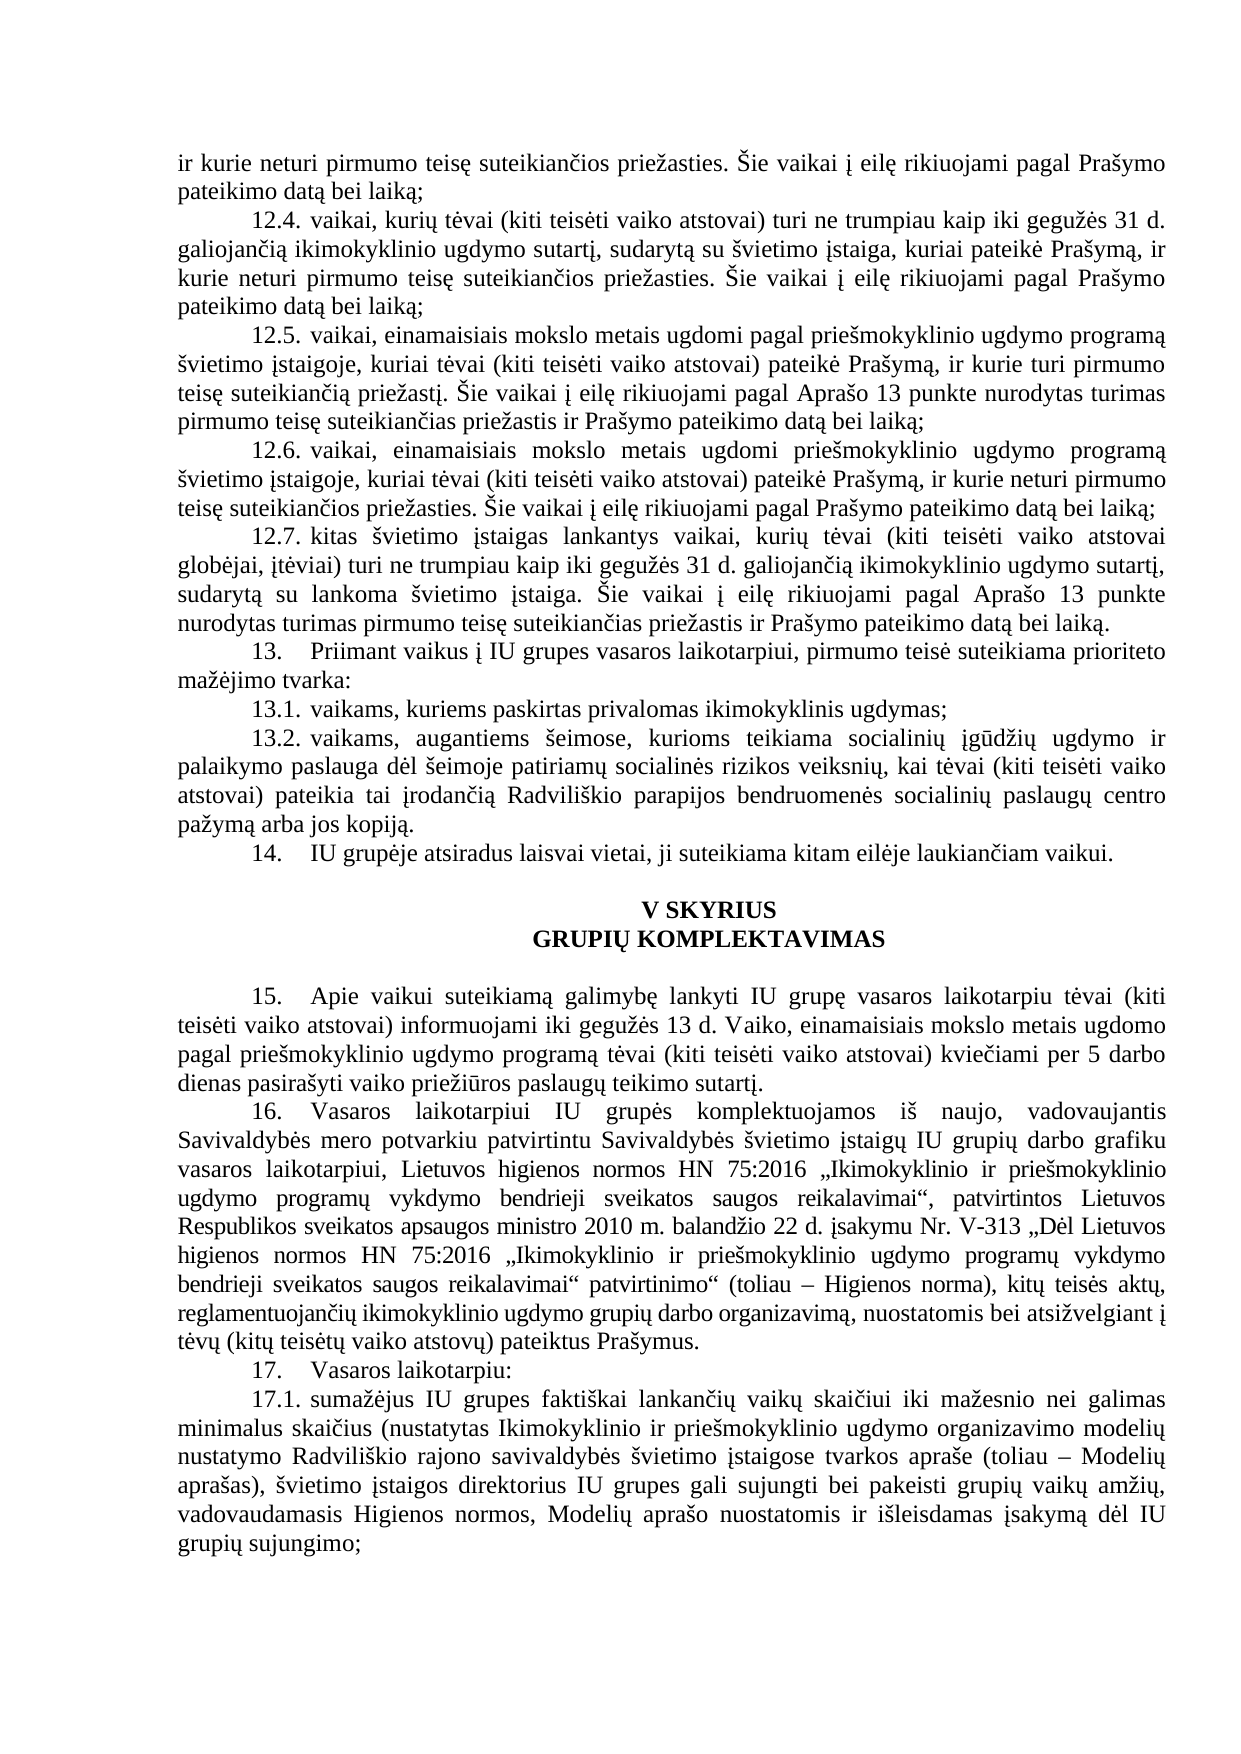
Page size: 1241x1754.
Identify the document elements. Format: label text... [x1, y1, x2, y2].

list Priimant vaikus į IU grupes vasaros laikotarpiui, pirmumo teisė suteikiama prioriteto mažėjimo tvarka: [177, 636, 1167, 694]
list vaikams, augantiems šeimose, kurioms teikiama socialinių įgūdžių ugdymo ir palaikymo paslauga dėl šeimoje patiriamų socialinės rizikos veiksnių, kai tėvai (kiti teisėti vaiko atstovai) pateikia tai įrodančią Radviliškio parapijos bendruomenės socialinių paslaugų centro pažymą arba jos kopiją. [177, 723, 1167, 838]
list vaikai, einamaisiais mokslo metais ugdomi priešmokyklinio ugdymo programą švietimo įstaigoje, kuriai tėvai (kiti teisėti vaiko atstovai) pateikė Prašymą, ir kurie neturi pirmumo teisę suteikiančios priežasties. Šie vaikai į eilę rikiuojami pagal Prašymo pateikimo datą bei laiką; [177, 435, 1167, 521]
list Vasaros laikotarpiui IU grupės komplektuojamos iš naujo, vadovaujantis Savivaldybės mero potvarkiu patvirtintu Savivaldybės švietimo įstaigų IU grupių darbo grafiku vasaros laikotarpiui, Lietuvos higienos normos HN 75:2016 „Ikimokyklinio ir priešmokyklinio ugdymo programų vykdymo bendrieji sveikatos saugos reikalavimai“, patvirtintos Lietuvos Respublikos sveikatos apsaugos ministro 2010 m. balandžio 22 d. įsakymu Nr. V-313 „Dėl Lietuvos higienos normos HN 75:2016 „Ikimokyklinio ir priešmokyklinio ugdymo programų vykdymo bendrieji sveikatos saugos reikalavimai“ patvirtinimo“ (toliau – Higienos norma), kitų teisės aktų, reglamentuojančių ikimokyklinio ugdymo grupių darbo organizavimą, nuostatomis bei atsižvelgiant į tėvų (kitų teisėtų vaiko atstovų) pateiktus Prašymus. [177, 1096, 1167, 1355]
list vaikams, kuriems paskirtas privalomas ikimokyklinis ugdymas; [177, 694, 1167, 723]
text V SKYRIUS [177, 895, 1167, 924]
list vaikai, einamaisiais mokslo metais ugdomi pagal priešmokyklinio ugdymo programą švietimo įstaigoje, kuriai tėvai (kiti teisėti vaiko atstovai) pateikė Prašymą, ir kurie turi pirmumo teisę suteikiančią priežastį. Šie vaikai į eilę rikiuojami pagal Aprašo 13 punkte nurodytas turimas pirmumo teisę suteikiančias priežastis ir Prašymo pateikimo datą bei laiką; [177, 320, 1167, 435]
list vaikai, kurių tėvai (kiti teisėti vaiko atstovai) turi ne trumpiau kaip iki gegužės 31 d. galiojančią ikimokyklinio ugdymo sutartį, sudarytą su švietimo įstaiga, kuriai pateikė Prašymą, ir kurie neturi pirmumo teisę suteikiančios priežasties. Šie vaikai į eilę rikiuojami pagal Prašymo pateikimo datą bei laiką; [177, 205, 1167, 320]
list Apie vaikui suteikiamą galimybę lankyti IU grupę vasaros laikotarpiu tėvai (kiti teisėti vaiko atstovai) informuojami iki gegužės 13 d. Vaiko, einamaisiais mokslo metais ugdomo pagal priešmokyklinio ugdymo programą tėvai (kiti teisėti vaiko atstovai) kviečiami per 5 darbo dienas pasirašyti vaiko priežiūros paslaugų teikimo sutartį. [177, 981, 1167, 1096]
list ir kurie neturi pirmumo teisę suteikiančios priežasties. Šie vaikai į eilę rikiuojami pagal Prašymo pateikimo datą bei laiką; [177, 148, 1167, 205]
text GRUPIŲ KOMPLEKTAVIMAS [177, 924, 1167, 953]
list Vasaros laikotarpiu: [177, 1355, 1167, 1384]
list IU grupėje atsiradus laisvai vietai, ji suteikiama kitam eilėje laukiančiam vaikui. [177, 838, 1167, 866]
list kitas švietimo įstaigas lankantys vaikai, kurių tėvai (kiti teisėti vaiko atstovai globėjai, įtėviai) turi ne trumpiau kaip iki gegužės 31 d. galiojančią ikimokyklinio ugdymo sutartį, sudarytą su lankoma švietimo įstaiga. Šie vaikai į eilę rikiuojami pagal Aprašo 13 punkte nurodytas turimas pirmumo teisę suteikiančias priežastis ir Prašymo pateikimo datą bei laiką. [177, 521, 1167, 636]
list sumažėjus IU grupes faktiškai lankančių vaikų skaičiui iki mažesnio nei galimas minimalus skaičius (nustatytas Ikimokyklinio ir priešmokyklinio ugdymo organizavimo modelių nustatymo Radviliškio rajono savivaldybės švietimo įstaigose tvarkos apraše (toliau – Modelių aprašas), švietimo įstaigos direktorius IU grupes gali sujungti bei pakeisti grupių vaikų amžių, vadovaudamasis Higienos normos, Modelių aprašo nuostatomis ir išleisdamas įsakymą dėl IU grupių sujungimo; [177, 1384, 1167, 1556]
